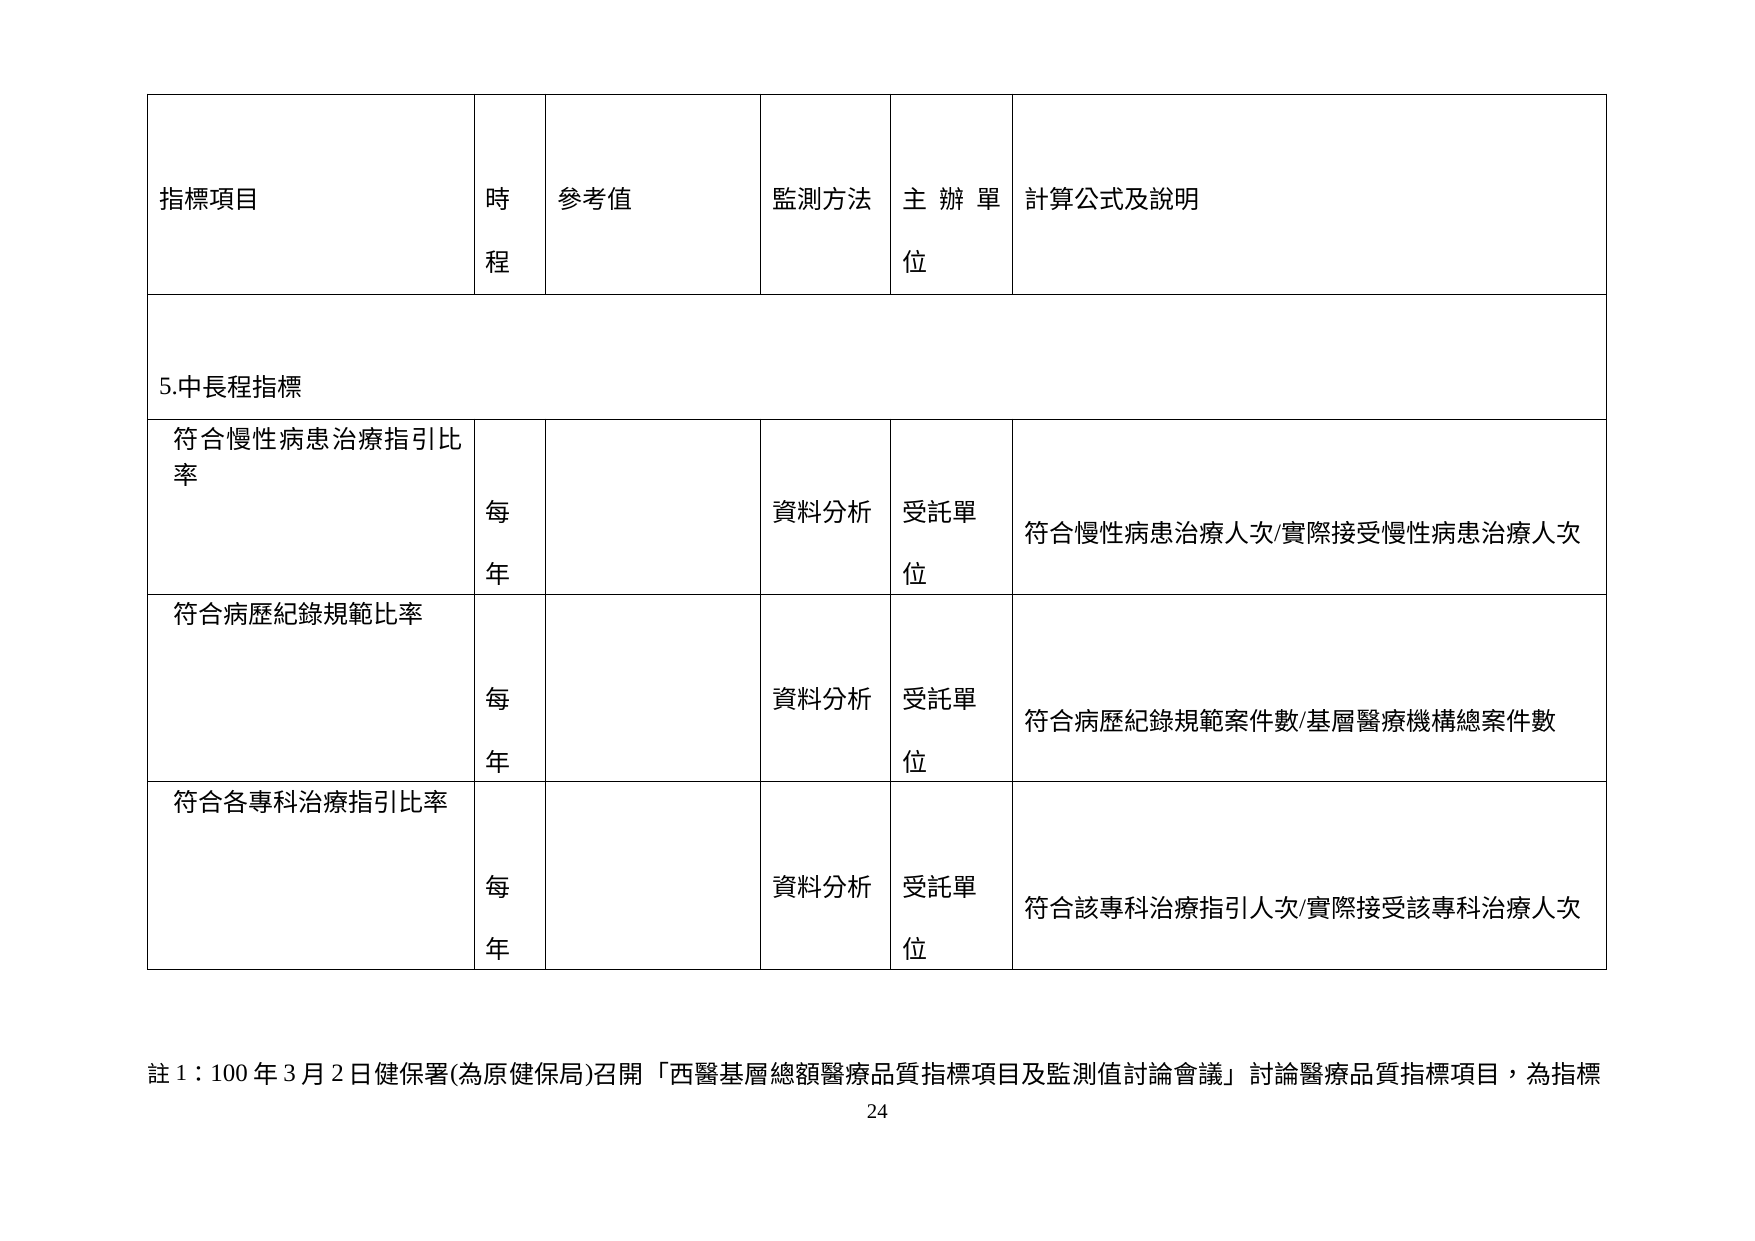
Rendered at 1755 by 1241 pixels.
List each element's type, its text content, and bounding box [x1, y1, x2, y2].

table_cell 符合慢性病患治療人次/實際接受慢性病患治療人次 [1013, 420, 1606, 593]
table_cell 符合病歷紀錄規範案件數/基層醫療機構總案件數 [1013, 595, 1606, 781]
table_cell 每年 [475, 595, 545, 781]
text 註1：100年3月2日健保署(為原健保局)召開「西醫基層總額醫療品質指標項目及監測值討論會議」討論醫療品質指標項目，為指標 [148, 1031, 1606, 1093]
table_cell [546, 420, 760, 593]
table_cell 符合該專科治療指引人次/實際接受該專科治療人次 [1013, 782, 1606, 968]
table_header 計算公式及說明 [1013, 95, 1606, 293]
table_cell 符合各專科治療指引比率 [148, 782, 474, 968]
table_header 時程 [475, 95, 545, 293]
table_cell [546, 782, 760, 968]
table_cell 每年 [475, 782, 545, 968]
table_cell 符合病歷紀錄規範比率 [148, 595, 474, 781]
table_cell 資料分析 [761, 595, 890, 781]
table_cell [546, 595, 760, 781]
table_cell 資料分析 [761, 782, 890, 968]
table_cell 每年 [475, 420, 545, 593]
table_header 主辦單位 [891, 95, 1012, 293]
table_cell 受託單位 [891, 595, 1012, 781]
table_cell 符合慢性病患治療指引比率 [148, 420, 474, 593]
table_header 參考值 [546, 95, 760, 293]
table_header 監測方法 [761, 95, 890, 293]
table_cell 受託單位 [891, 420, 1012, 593]
table_cell 受託單位 [891, 782, 1012, 968]
table_header 指標項目 [148, 95, 474, 293]
table_cell 資料分析 [761, 420, 890, 593]
table_cell 5.中長程指標 [148, 295, 1606, 418]
